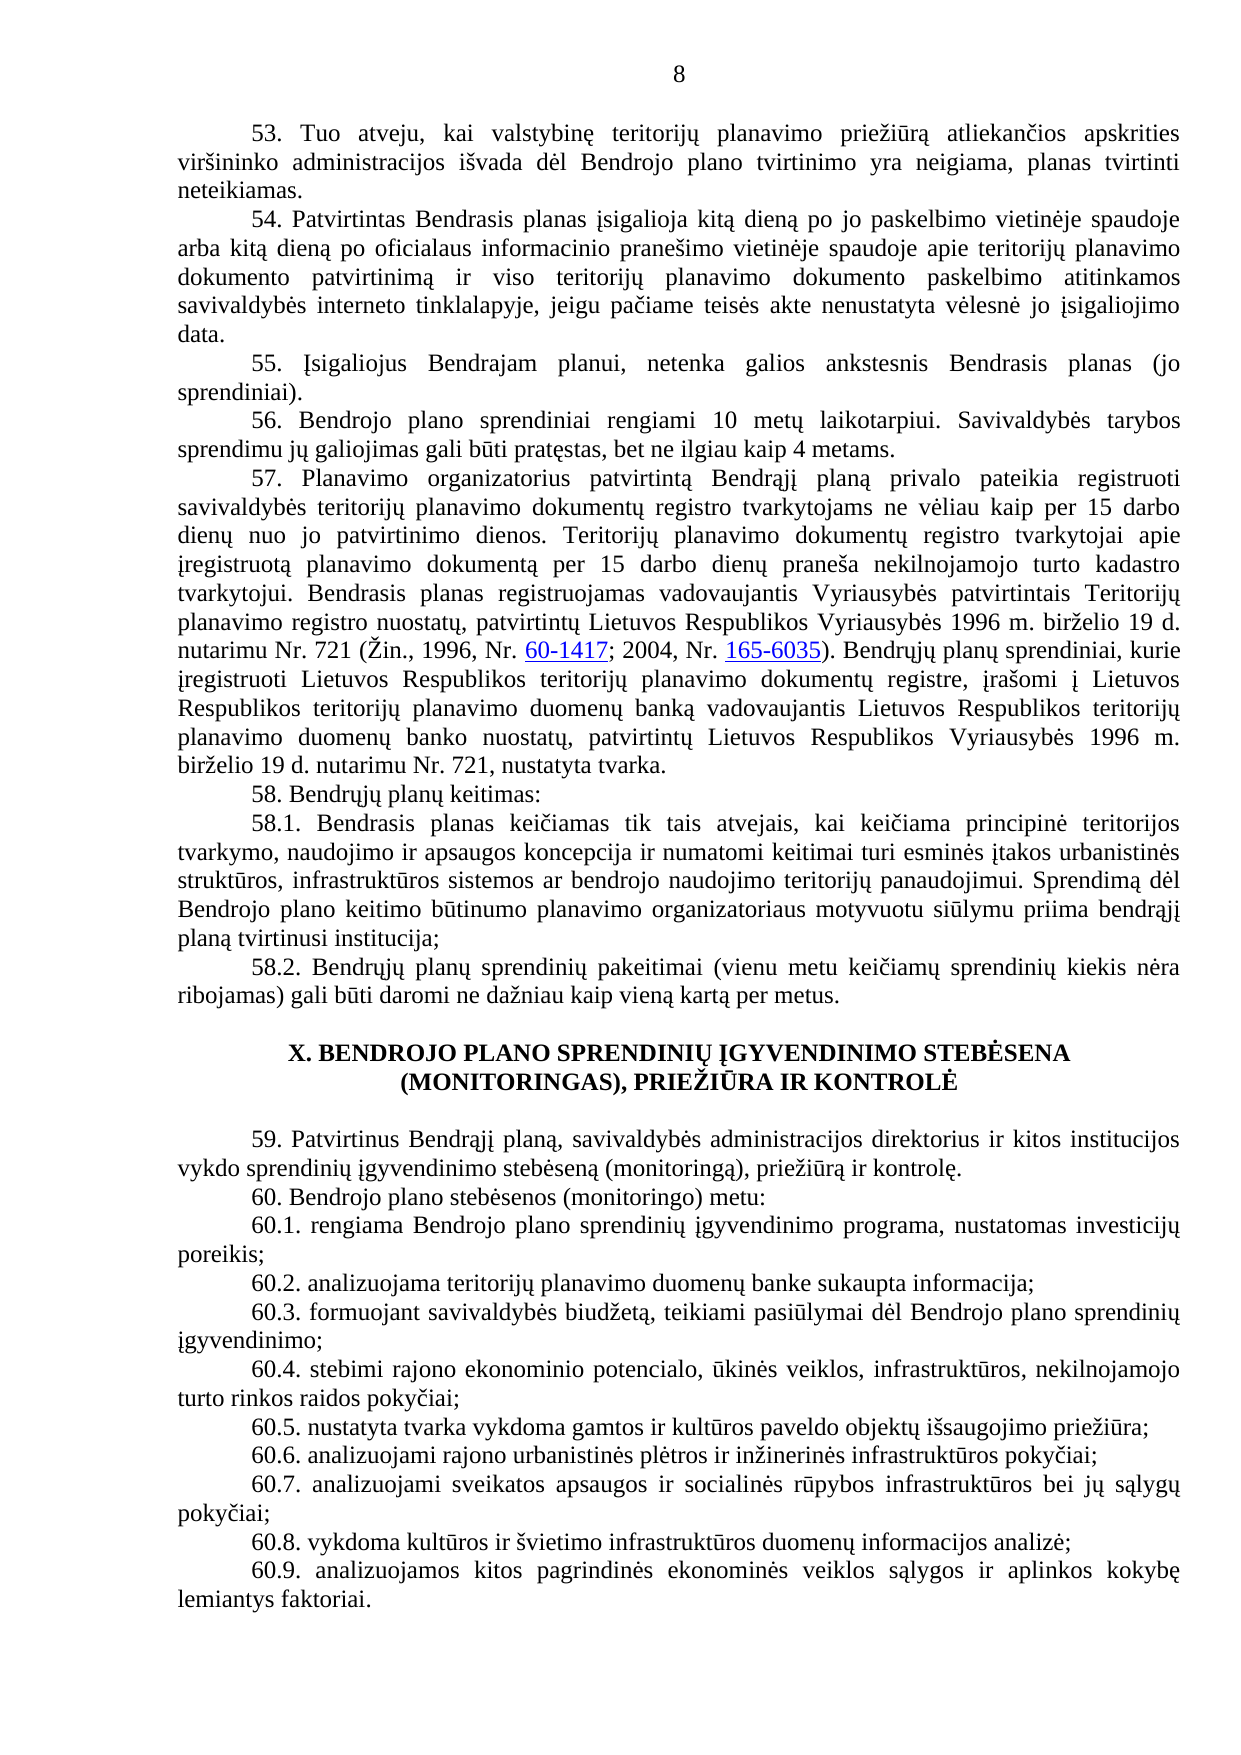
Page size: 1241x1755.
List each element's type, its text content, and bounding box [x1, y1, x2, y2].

text 60.3. formuojant savivaldybės biudžetą, teikiami pasiūlymai dėl Bendrojo plano sprendinių įgyvendinimo; [177, 1297, 1181, 1354]
text 56. Bendrojo plano sprendiniai rengiami 10 metų laikotarpiui. Savivaldybės tarybos sprendimu jų galiojimas gali būti pratęstas, bet ne ilgiau kaip 4 metams. [177, 406, 1181, 463]
text 55. Įsigaliojus Bendrajam planui, netenka galios ankstesnis Bendrasis planas (jo sprendiniai). [177, 348, 1181, 406]
text 59. Patvirtinus Bendrąjį planą, savivaldybės administracijos direktorius ir kitos institucijos vykdo sprendinių įgyvendinimo stebėseną (monitoringą), priežiūrą ir kontrolę. [177, 1124, 1181, 1182]
text 58.1. Bendrasis planas keičiamas tik tais atvejais, kai keičiama principinė teritorijos tvarkymo, naudojimo ir apsaugos koncepcija ir numatomi keitimai turi esminės įtakos urbanistinės struktūros, infrastruktūros sistemos ar bendrojo naudojimo teritorijų panaudojimui. Sprendimą dėl Bendrojo plano keitimo būtinumo planavimo organizatoriaus motyvuotu siūlymu priima bendrąjį planą tvirtinusi institucija; [177, 808, 1181, 952]
text 60.2. analizuojama teritorijų planavimo duomenų banke sukaupta informacija; [177, 1268, 1181, 1297]
text 60. Bendrojo plano stebėsenos (monitoringo) metu: [177, 1182, 1181, 1211]
text 60.5. nustatyta tvarka vykdoma gamtos ir kultūros paveldo objektų išsaugojimo priežiūra; [177, 1412, 1181, 1441]
text 60.6. analizuojami rajono urbanistinės plėtros ir inžinerinės infrastruktūros pokyčiai; [177, 1441, 1181, 1469]
text 58. Bendrųjų planų keitimas: [177, 779, 1181, 808]
text 58.2. Bendrųjų planų sprendinių pakeitimai (vienu metu keičiamų sprendinių kiekis nėra ribojamas) gali būti daromi ne dažniau kaip vieną kartą per metus. [177, 952, 1181, 1009]
text X. BENDROJO PLANO SPRENDINIŲ ĮGYVENDINIMO STEBĖSENA (MONITORINGAS), PRIEŽIŪRA IR KONTROLĖ [177, 1038, 1181, 1096]
text 60.4. stebimi rajono ekonominio potencialo, ūkinės veiklos, infrastruktūros, nekilnojamojo turto rinkos raidos pokyčiai; [177, 1354, 1181, 1412]
text 60.7. analizuojami sveikatos apsaugos ir socialinės rūpybos infrastruktūros bei jų sąlygų pokyčiai; [177, 1469, 1181, 1527]
text 53. Tuo atveju, kai valstybinę teritorijų planavimo priežiūrą atliekančios apskrities viršininko administracijos išvada dėl Bendrojo plano tvirtinimo yra neigiama, planas tvirtinti neteikiamas. [177, 118, 1181, 204]
text 60.9. analizuojamos kitos pagrindinės ekonominės veiklos sąlygos ir aplinkos kokybę lemiantys faktoriai. [177, 1556, 1181, 1613]
text 54. Patvirtintas Bendrasis planas įsigalioja kitą dieną po jo paskelbimo vietinėje spaudoje arba kitą dieną po oficialaus informacinio pranešimo vietinėje spaudoje apie teritorijų planavimo dokumento patvirtinimą ir viso teritorijų planavimo dokumento paskelbimo atitinkamos savivaldybės interneto tinklalapyje, jeigu pačiame teisės akte nenustatyta vėlesnė jo įsigaliojimo data. [177, 204, 1181, 348]
text 57. Planavimo organizatorius patvirtintą Bendrąjį planą privalo pateikia registruoti savivaldybės teritorijų planavimo dokumentų registro tvarkytojams ne vėliau kaip per 15 darbo dienų nuo jo patvirtinimo dienos. Teritorijų planavimo dokumentų registro tvarkytojai apie įregistruotą planavimo dokumentą per 15 darbo dienų praneša nekilnojamojo turto kadastro tvarkytojui. Bendrasis planas registruojamas vadovaujantis Vyriausybės patvirtintais Teritorijų planavimo registro nuostatų, patvirtintų Lietuvos Respublikos Vyriausybės 1996 m. birželio 19 d. nutarimu Nr. 721 (Žin., 1996, Nr. 60-1417; 2004, Nr. 165-6035). Bendrųjų planų sprendiniai, kurie įregistruoti Lietuvos Respublikos teritorijų planavimo dokumentų registre, įrašomi į Lietuvos Respublikos teritorijų planavimo duomenų banką vadovaujantis Lietuvos Respublikos teritorijų planavimo duomenų banko nuostatų, patvirtintų Lietuvos Respublikos Vyriausybės 1996 m. birželio 19 d. nutarimu Nr. 721, nustatyta tvarka. [177, 463, 1181, 779]
text 60.1. rengiama Bendrojo plano sprendinių įgyvendinimo programa, nustatomas investicijų poreikis; [177, 1211, 1181, 1268]
text 60.8. vykdoma kultūros ir švietimo infrastruktūros duomenų informacijos analizė; [177, 1527, 1181, 1556]
